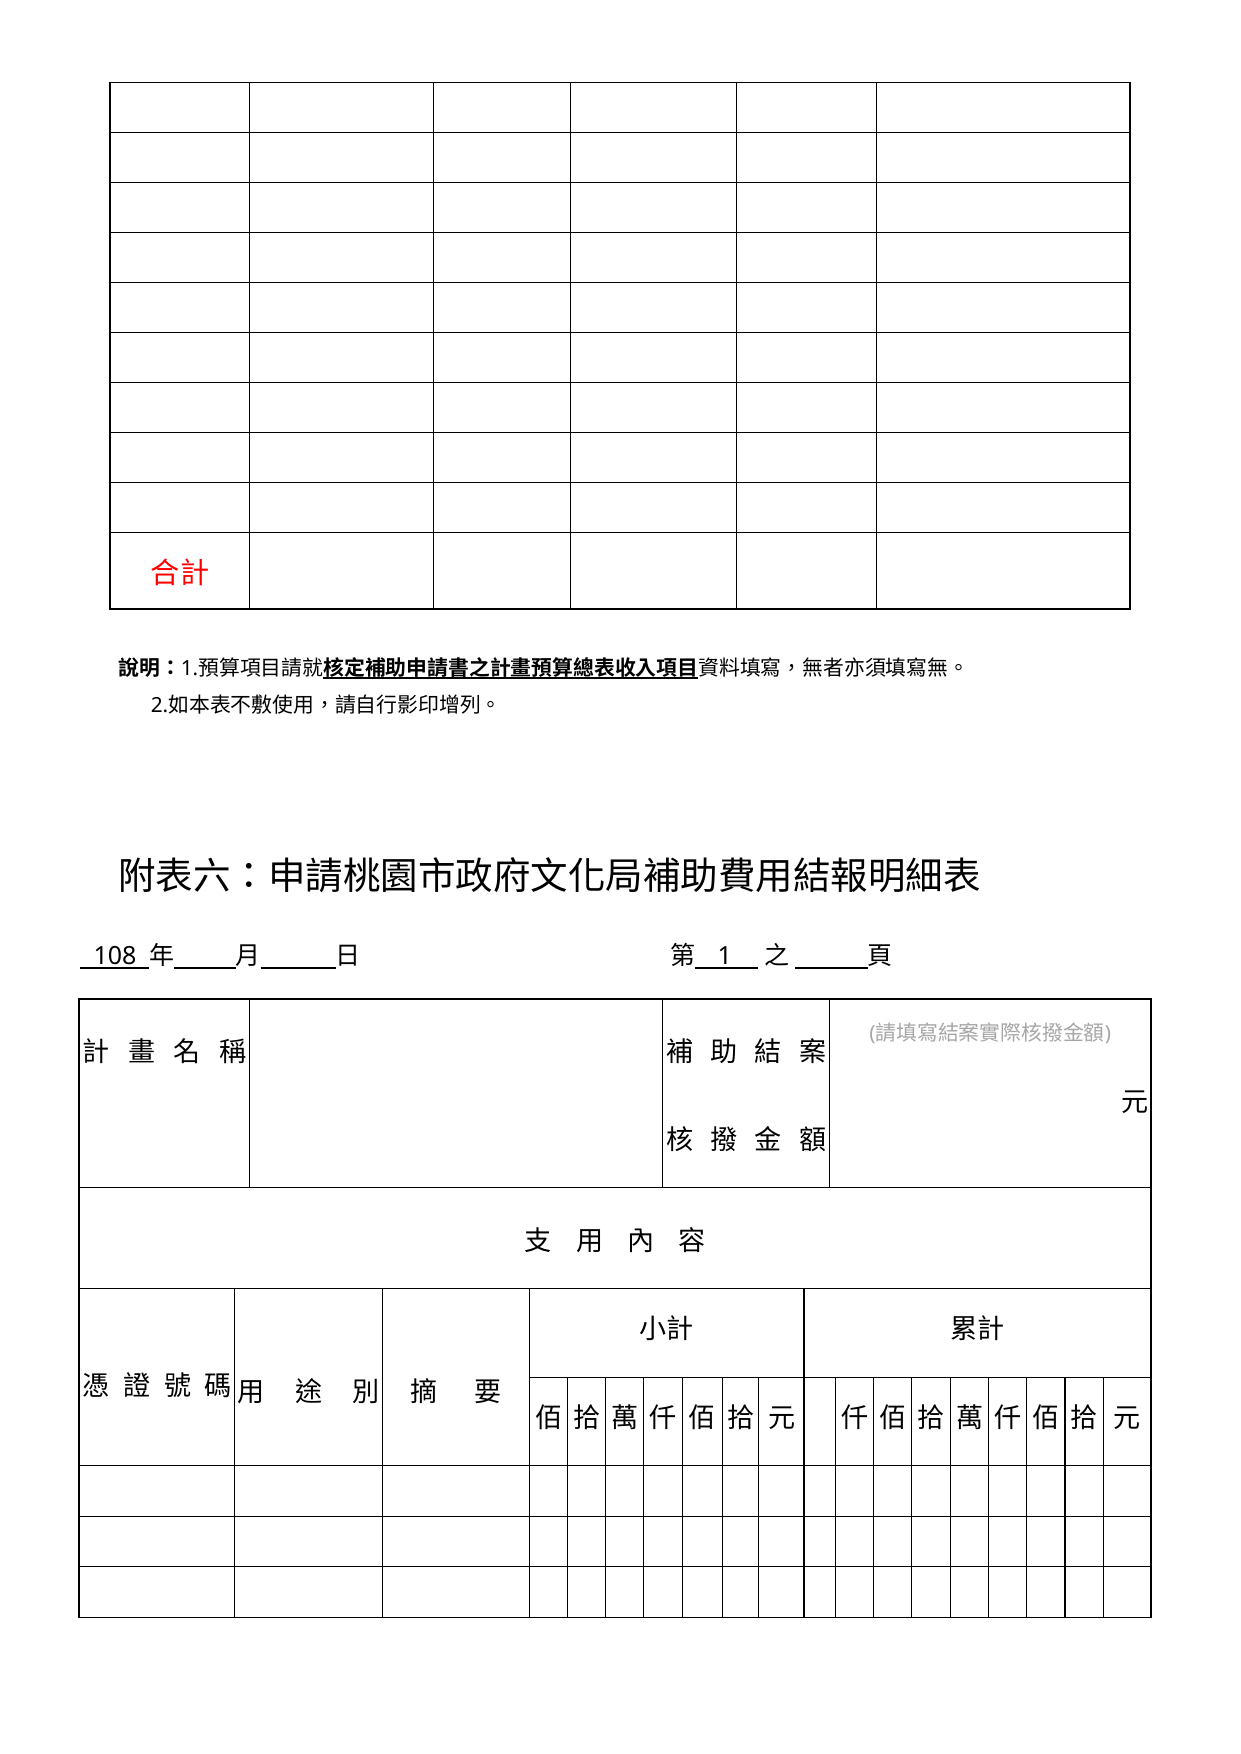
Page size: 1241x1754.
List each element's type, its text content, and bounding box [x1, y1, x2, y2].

table_header (請填寫結案實際核撥金額) 元 [830, 1000, 1150, 1187]
table_cell [235, 1517, 382, 1566]
table_cell [434, 233, 570, 282]
table_cell [737, 233, 876, 282]
table_cell [737, 333, 876, 382]
table_cell [111, 283, 249, 332]
table_cell 摘 要 [383, 1289, 529, 1465]
table_cell [737, 383, 876, 432]
table_cell [737, 483, 876, 532]
table_cell [874, 1567, 911, 1617]
table_cell [951, 1466, 988, 1516]
table_cell [1104, 1567, 1150, 1617]
table_cell [737, 433, 876, 482]
table_cell [912, 1567, 950, 1617]
table_cell [571, 283, 736, 332]
table_cell 拾 [1066, 1378, 1103, 1465]
table_cell [434, 83, 570, 132]
table_cell [530, 1517, 567, 1566]
table_cell [111, 383, 249, 432]
table_cell [836, 1567, 873, 1617]
table_cell [723, 1567, 758, 1617]
table_cell [759, 1517, 803, 1566]
table_cell [571, 183, 736, 232]
table_cell [805, 1517, 835, 1566]
table_cell [877, 283, 1129, 332]
table_cell [1027, 1466, 1064, 1516]
text 2.如本表不敷使用，請自行影印增列。 [118, 685, 1122, 723]
table_cell 拾 [723, 1378, 758, 1465]
table_cell [1104, 1517, 1150, 1566]
table_cell [683, 1466, 722, 1516]
table_cell [836, 1517, 873, 1566]
table_cell [80, 1567, 234, 1617]
table_cell 仟 [644, 1378, 682, 1465]
table_cell [568, 1567, 605, 1617]
table_header 計畫名稱 [80, 1000, 249, 1187]
table_cell [80, 1517, 234, 1566]
table_cell [877, 183, 1129, 232]
table_cell [644, 1567, 682, 1617]
table_cell [877, 333, 1129, 382]
table_cell [434, 533, 570, 608]
table_cell [759, 1466, 803, 1516]
table_cell 用途別 [235, 1289, 382, 1465]
table_cell [737, 83, 876, 132]
table_cell [571, 133, 736, 182]
table_cell [1027, 1567, 1064, 1617]
table_cell [250, 183, 433, 232]
table_cell [111, 183, 249, 232]
table_cell [737, 133, 876, 182]
table_cell [111, 133, 249, 182]
text 108 年 月 日 第 1 之 頁 [68, 935, 1209, 973]
table_cell 元 [1104, 1378, 1150, 1465]
table_cell 佰 [874, 1378, 911, 1465]
table_cell [434, 333, 570, 382]
table_cell [805, 1378, 835, 1465]
table_cell [912, 1466, 950, 1516]
table_cell 佰 [530, 1378, 567, 1465]
table_cell 拾 [912, 1378, 950, 1465]
table_cell [111, 333, 249, 382]
table_cell [723, 1466, 758, 1516]
table_cell [111, 433, 249, 482]
table_cell 支 用 內 容 [80, 1188, 1150, 1288]
table_header 補助結案 核撥金額 [663, 1000, 829, 1187]
table_cell [250, 333, 433, 382]
table_cell [989, 1517, 1026, 1566]
table_cell [434, 383, 570, 432]
table_cell 佰 [683, 1378, 722, 1465]
table_cell [250, 83, 433, 132]
table_cell 萬 [951, 1378, 988, 1465]
table_cell [571, 433, 736, 482]
table_cell [250, 283, 433, 332]
table_cell 佰 [1027, 1378, 1064, 1465]
table_cell [250, 233, 433, 282]
table_cell 拾 [568, 1378, 605, 1465]
table_cell [250, 483, 433, 532]
table_cell [989, 1466, 1026, 1516]
table_cell [877, 483, 1129, 532]
table_cell [571, 483, 736, 532]
table_cell [1066, 1517, 1103, 1566]
table_cell [111, 83, 249, 132]
table_cell [877, 533, 1129, 608]
table_cell [912, 1517, 950, 1566]
table_cell [250, 133, 433, 182]
table_cell 仟 [989, 1378, 1026, 1465]
table_cell 元 [759, 1378, 803, 1465]
table_cell [683, 1517, 722, 1566]
table_cell [644, 1466, 682, 1516]
table_cell [989, 1567, 1026, 1617]
table_cell 累計 [805, 1289, 1150, 1377]
table_cell [737, 283, 876, 332]
table_cell [571, 83, 736, 132]
text 附表六：申請桃園市政府文化局補助費用結報明細表 [68, 835, 1209, 910]
table_cell [383, 1517, 529, 1566]
table_cell 憑證號碼 [80, 1289, 234, 1465]
table_cell [571, 233, 736, 282]
table_cell [111, 233, 249, 282]
table_cell [571, 533, 736, 608]
table_cell 合計 [111, 533, 249, 608]
table_cell [434, 133, 570, 182]
table_cell [571, 383, 736, 432]
table_cell [1027, 1517, 1064, 1566]
table_cell [111, 483, 249, 532]
table_cell [877, 433, 1129, 482]
table_cell 仟 [836, 1378, 873, 1465]
table_cell [568, 1466, 605, 1516]
table_cell [877, 233, 1129, 282]
table_cell [250, 383, 433, 432]
text 說明：1.預算項目請就核定補助申請書之計畫預算總表收入項目資料填寫，無者亦須填寫無。 [118, 648, 1122, 685]
table_cell [606, 1466, 643, 1516]
table_cell [805, 1567, 835, 1617]
table_cell [434, 483, 570, 532]
table_cell [877, 133, 1129, 182]
table_cell [1104, 1466, 1150, 1516]
table_cell [530, 1567, 567, 1617]
table_cell [836, 1466, 873, 1516]
table_header [250, 1000, 662, 1187]
table_cell [874, 1466, 911, 1516]
table_cell [606, 1517, 643, 1566]
table_cell [434, 433, 570, 482]
table_cell [434, 283, 570, 332]
table_cell [568, 1517, 605, 1566]
table_cell [737, 533, 876, 608]
table_cell [1066, 1567, 1103, 1617]
table_cell [759, 1567, 803, 1617]
table_cell [250, 433, 433, 482]
table_cell 萬 [606, 1378, 643, 1465]
table_cell [683, 1567, 722, 1617]
table_cell [530, 1466, 567, 1516]
table_cell [644, 1517, 682, 1566]
table_cell [235, 1466, 382, 1516]
table_cell [723, 1517, 758, 1566]
table_cell [1066, 1466, 1103, 1516]
table_cell [235, 1567, 382, 1617]
table_cell [737, 183, 876, 232]
table_cell [434, 183, 570, 232]
table_cell [877, 83, 1129, 132]
table_cell [805, 1466, 835, 1516]
table_cell 小計 [530, 1289, 803, 1377]
table_cell [874, 1517, 911, 1566]
table_cell [877, 383, 1129, 432]
table_cell [383, 1466, 529, 1516]
table_cell [383, 1567, 529, 1617]
table_cell [951, 1567, 988, 1617]
table_cell [571, 333, 736, 382]
table_cell [951, 1517, 988, 1566]
table_cell [606, 1567, 643, 1617]
table_cell [80, 1466, 234, 1516]
table_cell [250, 533, 433, 608]
